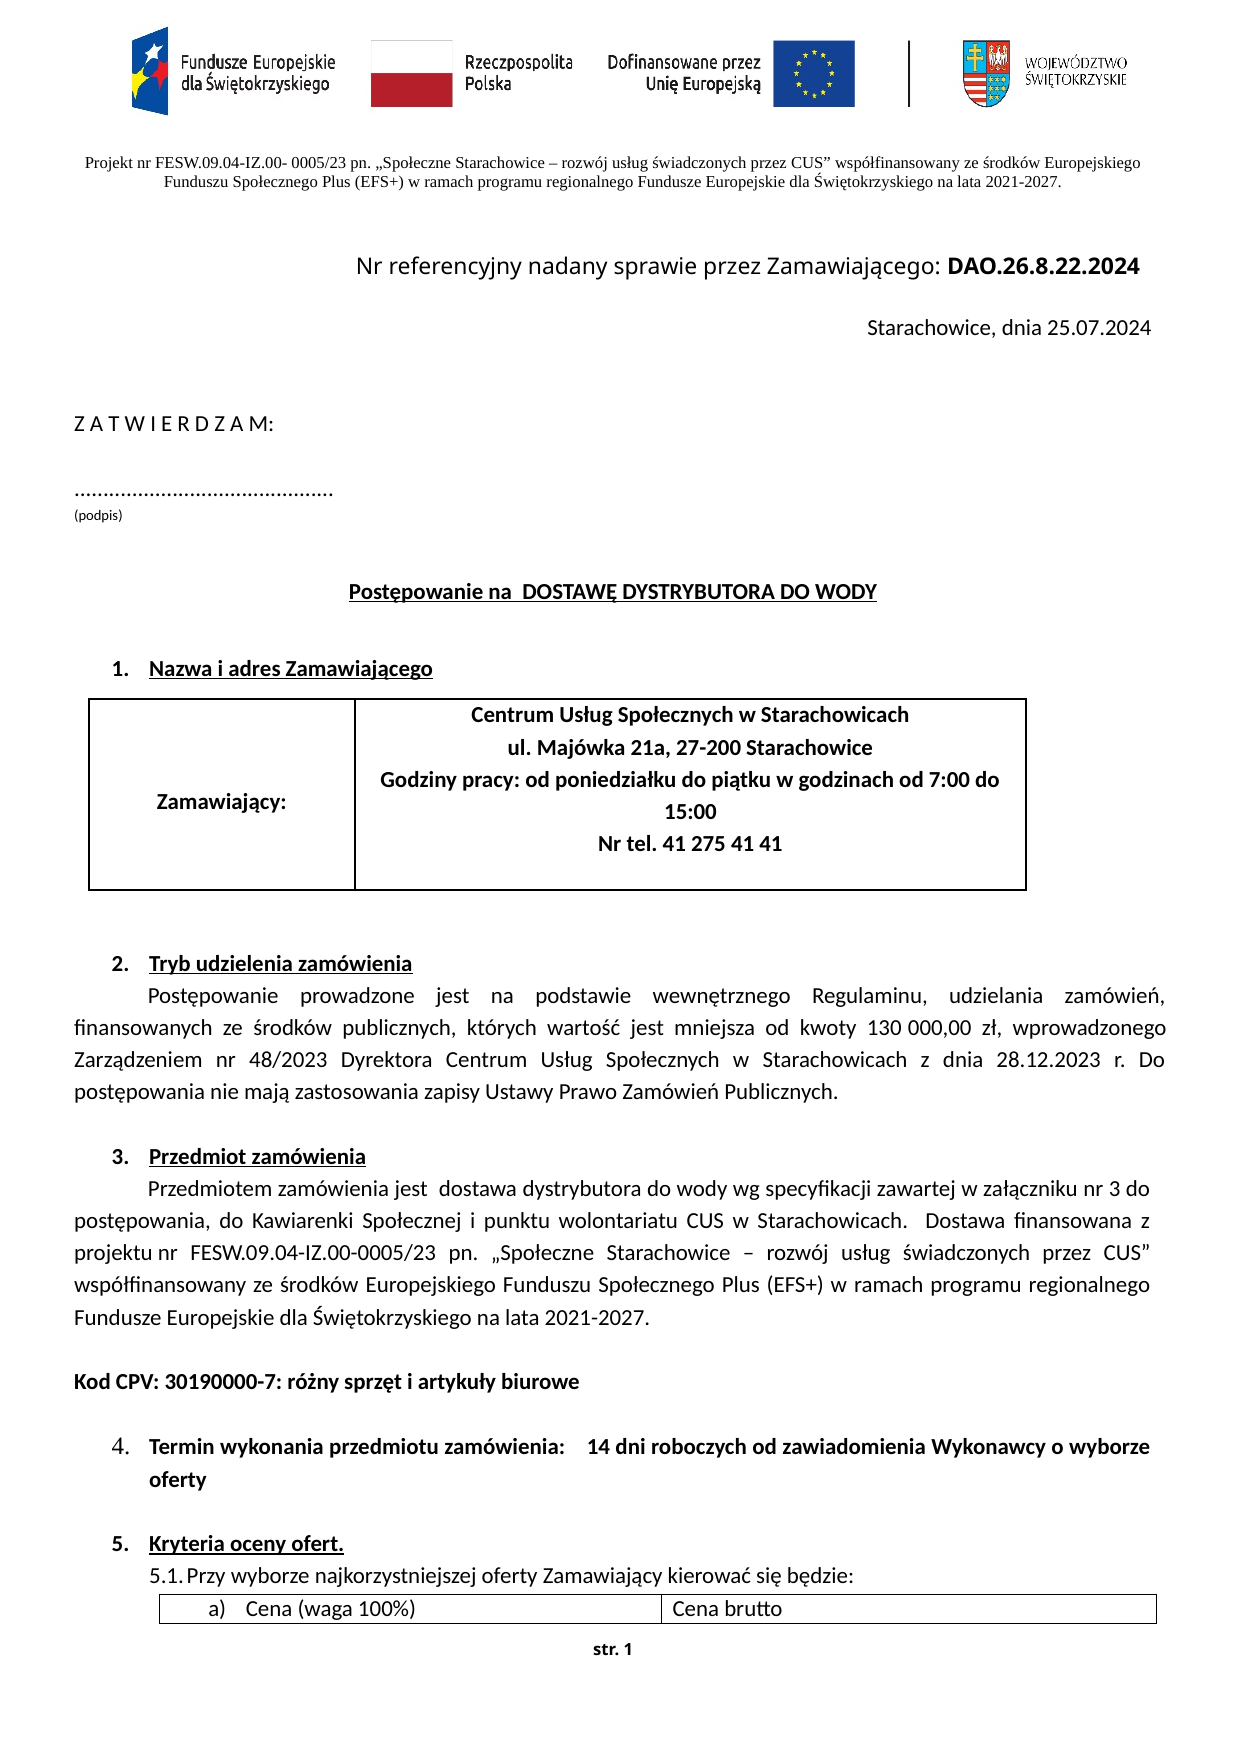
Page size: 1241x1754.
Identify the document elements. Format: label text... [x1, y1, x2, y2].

table_header Cena brutto [662, 1595, 1156, 1622]
subtitle Tryb udzielenia zamówienia [111, 949, 1152, 977]
text Nr referencyjny nadany sprawie przez Zamawiającego: DAO.26.8.22.2024 [74, 249, 1152, 281]
picture [117, 22, 1141, 119]
subtitle ............................................. [74, 474, 488, 502]
table_header Cena (waga 100%) [160, 1595, 661, 1622]
table_header Zamawiający: [90, 700, 354, 889]
subtitle Starachowice, dnia 25.07.2024 [74, 313, 1152, 341]
subtitle Nazwa i adres Zamawiającego [111, 654, 1152, 682]
text Przedmiotem zamówienia jest dostawa dystrybutora do wody wg specyfikacji zawartej w załączniku nr 3 do postępowania, do Kawiarenki Społecznej i punktu wolontariatu CUS w Starachowicach. Dostawa finansowana z projektu nr FESW.09.04-IZ.00-0005/23 pn. „Społeczne Starachowice – rozwój usług świadczonych przez CUS” współfinansowany ze środków Europejskiego Funduszu Społecznego Plus (EFS+) w ramach programu regionalnego Fundusze Europejskie dla Świętokrzyskiego na lata 2021-2027. [74, 1174, 1152, 1331]
list Termin wykonania przedmiotu zamówienia: 14 dni roboczych od zawiadomienia Wykonawcy o wyborze oferty [111, 1431, 1152, 1493]
subtitle (podpis) [74, 506, 488, 534]
text Postępowanie prowadzone jest na podstawie wewnętrznego Regulaminu, udzielania zamówień, finansowanych ze środków publicznych, których wartość jest mniejsza od kwoty 130 000,00 zł, wprowadzonego Zarządzeniem nr 48/2023 Dyrektora Centrum Usług Społecznych w Starachowicach z dnia 28.12.2023 r. Do postępowania nie mają zastosowania zapisy Ustawy Prawo Zamówień Publicznych. [74, 981, 1167, 1105]
table_header Centrum Usług Społecznych w Starachowicach ul. Majówka 21a, 27-200 Starachowice Godziny pracy: od poniedziałku do piątku w godzinach od 7:00 do 15:00 Nr tel. 41 275 41 41 [356, 700, 1025, 889]
text Kod CPV: 30190000-7: różny sprzęt i artykuły biurowe [74, 1367, 1152, 1395]
list Przedmiot zamówienia [111, 1142, 1152, 1170]
list Przy wyborze najkorzystniejszej oferty Zamawiający kierować się będzie: [149, 1561, 1152, 1589]
subtitle Z A T W I E R D Z A M: [74, 409, 488, 438]
subtitle Postępowanie na DOSTAWĘ DYSTRYBUTORA DO WODY [74, 577, 1152, 605]
list Kryteria oceny ofert. [111, 1529, 1152, 1557]
